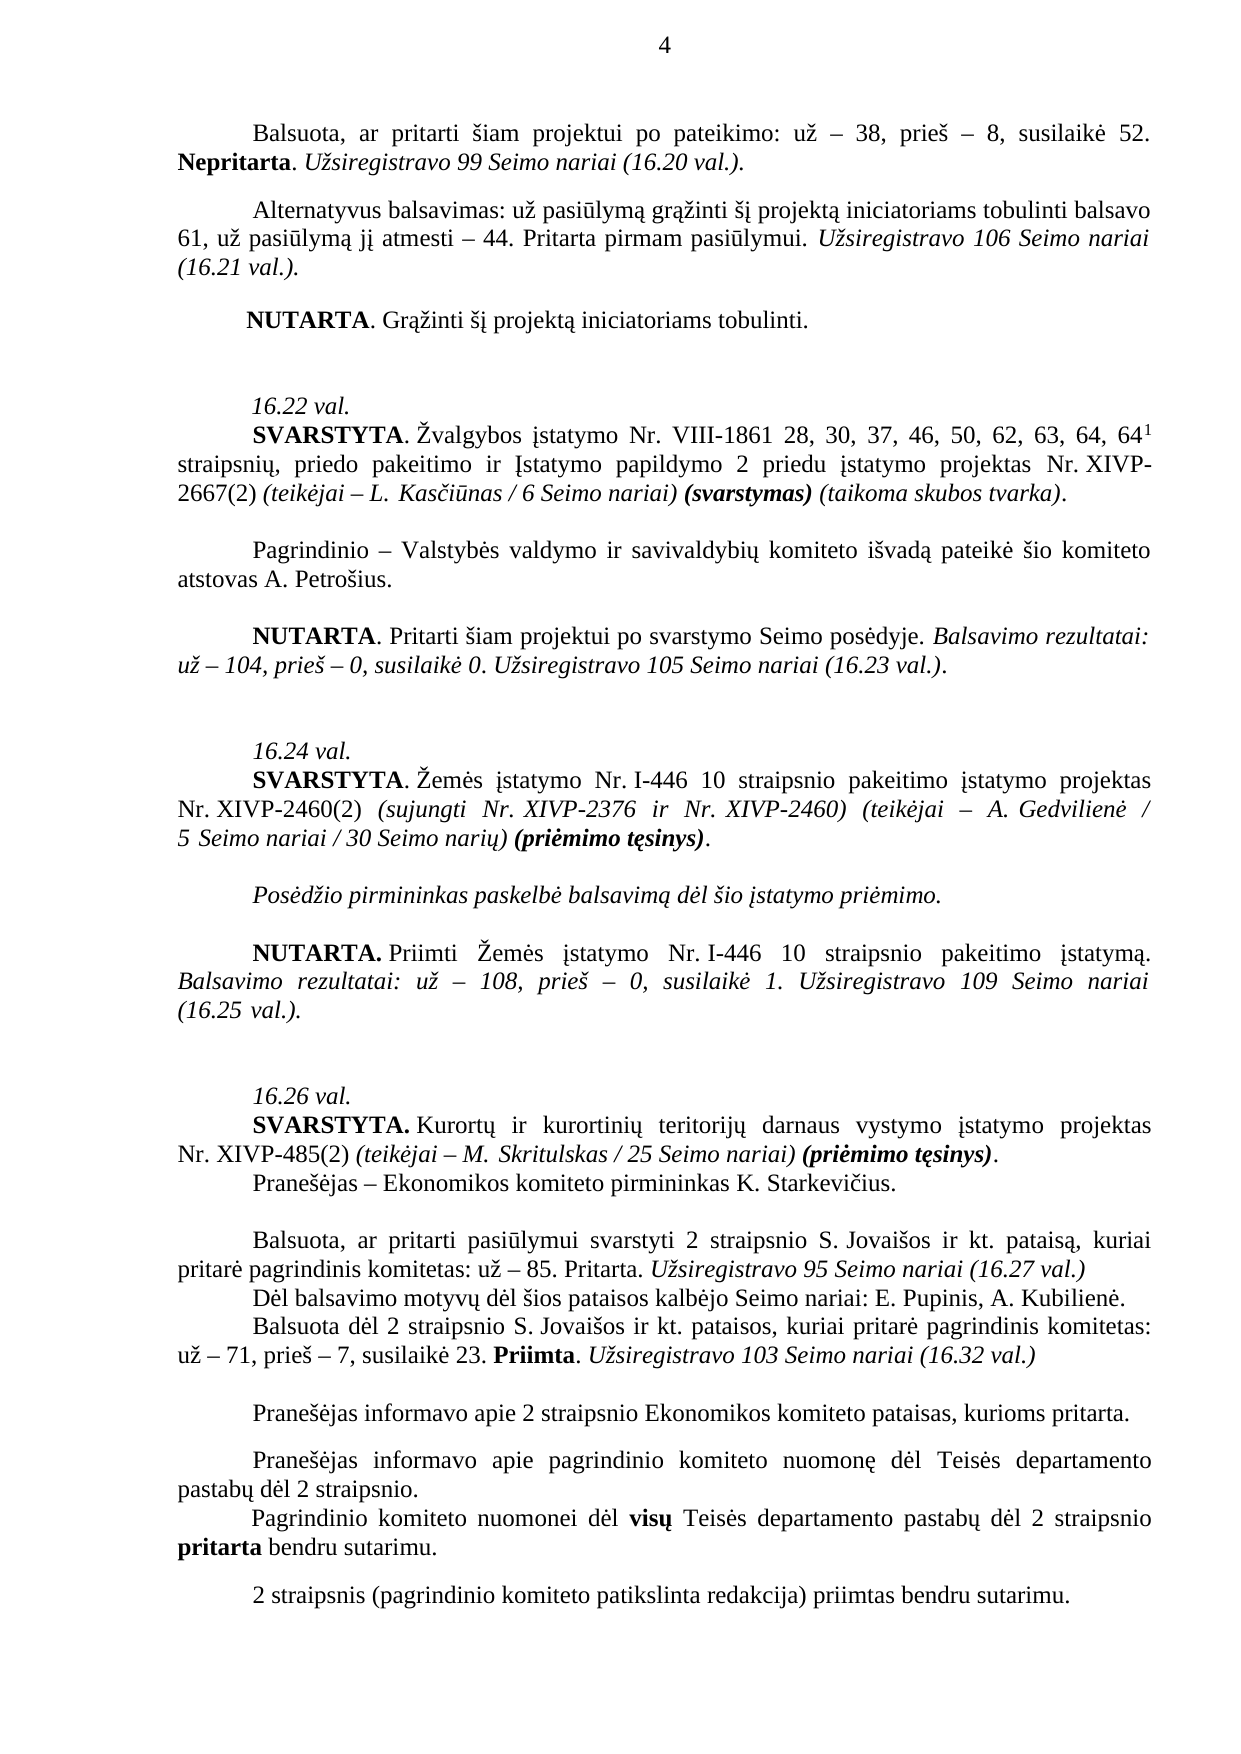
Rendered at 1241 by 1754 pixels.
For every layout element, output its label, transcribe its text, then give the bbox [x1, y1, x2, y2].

text NUTARTA. Pritarti šiam projektui po svarstymo Seimo posėdyje. Balsavimo rezultatai: už – 104, prieš – 0, susilaikė 0. Užsiregistravo 105 Seimo nariai (16.23 val.). [177, 621, 1152, 679]
text Pagrindinio – Valstybės valdymo ir savivaldybių komiteto išvadą pateikė šio komiteto atstovas A. Petrošius. [177, 535, 1152, 593]
text Alternatyvus balsavimas: už pasiūlymą grąžinti šį projektą iniciatoriams tobulinti balsavo 61, už pasiūlymą jį atmesti – 44. Pritarta pirmam pasiūlymui. Užsiregistravo 106 Seimo nariai (16.21 val.). [177, 195, 1152, 281]
text NUTARTA. Priimti Žemės įstatymo Nr. I-446 10 straipsnio pakeitimo įstatymą. Balsavimo rezultatai: už – 108, prieš – 0, susilaikė 1. Užsiregistravo 109 Seimo nariai (16.25 val.). [177, 938, 1152, 1024]
text Posėdžio pirmininkas paskelbė balsavimą dėl šio įstatymo priėmimo. [177, 880, 1152, 909]
text Balsuota dėl 2 straipsnio S. Jovaišos ir kt. pataisos, kuriai pritarė pagrindinis komitetas: už – 71, prieš – 7, susilaikė 23. Priimta. Užsiregistravo 103 Seimo nariai (16.32 val.) [177, 1311, 1152, 1369]
text Pranešėjas informavo apie 2 straipsnio Ekonomikos komiteto pataisas, kurioms pritarta. [177, 1398, 1152, 1426]
text SVARSTYTA. Žvalgybos įstatymo Nr. VIII-1861 28, 30, 37, 46, 50, 62, 63, 64, 641 straipsnių, priedo pakeitimo ir Įstatymo papildymo 2 priedu įstatymo projektas Nr. XIVP-2667(2) (teikėjai – L. Kasčiūnas / 6 Seimo nariai) (svarstymas) (taikoma skubos tvarka). [177, 420, 1152, 506]
text 16.26 val. [177, 1081, 1152, 1110]
text 16.24 val. [177, 736, 1152, 765]
text 16.22 val. [177, 391, 1152, 420]
text 2 straipsnis (pagrindinio komiteto patikslinta redakcija) priimtas bendru sutarimu. [177, 1580, 1152, 1608]
text Balsuota, ar pritarti pasiūlymui svarstyti 2 straipsnio S. Jovaišos ir kt. pataisą, kuriai pritarė pagrindinis komitetas: už – 85. Pritarta. Užsiregistravo 95 Seimo nariai (16.27 val.) [177, 1225, 1152, 1283]
text Pranešėjas informavo apie pagrindinio komiteto nuomonę dėl Teisės departamento pastabų dėl 2 straipsnio. [177, 1446, 1152, 1503]
text NUTARTA. Grąžinti šį projektą iniciatoriams tobulinti. [177, 305, 1152, 334]
text Dėl balsavimo motyvų dėl šios pataisos kalbėjo Seimo nariai: E. Pupinis, A. Kubilienė. [177, 1283, 1152, 1311]
text SVARSTYTA. Žemės įstatymo Nr. I-446 10 straipsnio pakeitimo įstatymo projektas Nr. XIVP-2460(2) (sujungti Nr. XIVP-2376 ir Nr. XIVP-2460) (teikėjai – A. Gedvilienė / 5 Seimo nariai / 30 Seimo narių) (priėmimo tęsinys). [177, 765, 1152, 851]
text Balsuota, ar pritarti šiam projektui po pateikimo: už – 38, prieš – 8, susilaikė 52. Nepritarta. Užsiregistravo 99 Seimo nariai (16.20 val.). [177, 118, 1152, 176]
text Pranešėjas – Ekonomikos komiteto pirmininkas K. Starkevičius. [177, 1168, 1152, 1196]
text SVARSTYTA. Kurortų ir kurortinių teritorijų darnaus vystymo įstatymo projektas Nr. XIVP-485(2) (teikėjai – M. Skritulskas / 25 Seimo nariai) (priėmimo tęsinys). [177, 1110, 1152, 1168]
text Pagrindinio komiteto nuomonei dėl visų Teisės departamento pastabų dėl 2 straipsnio pritarta bendru sutarimu. [177, 1503, 1152, 1561]
